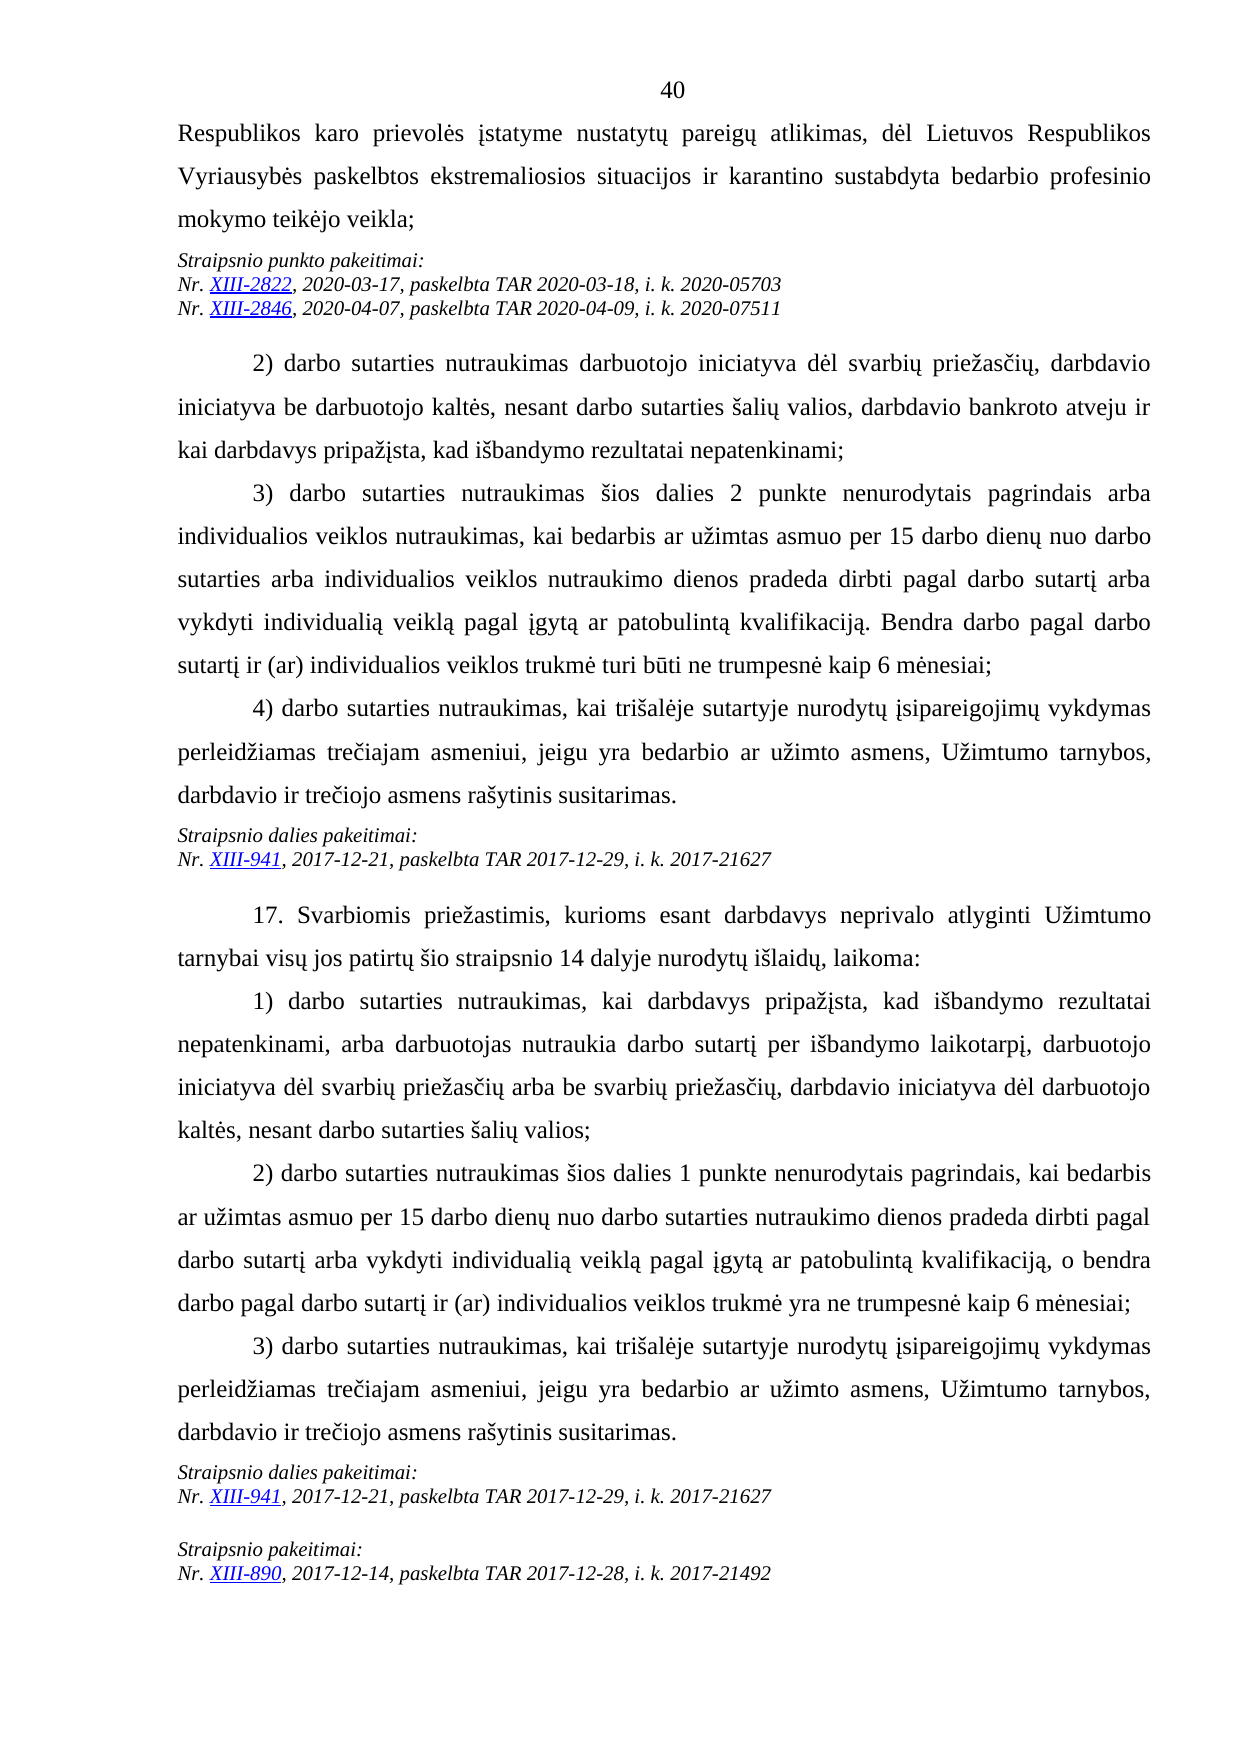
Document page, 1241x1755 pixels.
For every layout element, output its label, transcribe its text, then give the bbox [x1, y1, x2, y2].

text 1) darbo sutarties nutraukimas, kai darbdavys pripažįsta, kad išbandymo rezultatai nepatenkinami, arba darbuotojas nutraukia darbo sutartį per išbandymo laikotarpį, darbuotojo iniciatyva dėl svarbių priežasčių arba be svarbių priežasčių, darbdavio iniciatyva dėl darbuotojo kaltės, nesant darbo sutarties šalių valios; [177, 986, 1152, 1144]
text Nr. XIII-941, 2017-12-21, paskelbta TAR 2017-12-29, i. k. 2017-21627 [177, 847, 1152, 871]
text Nr. XIII-2846, 2020-04-07, paskelbta TAR 2020-04-09, i. k. 2020-07511 [177, 296, 1152, 320]
text Straipsnio dalies pakeitimai: [177, 1460, 1152, 1484]
text 17. Svarbiomis priežastimis, kurioms esant darbdavys neprivalo atlyginti Užimtumo tarnybai visų jos patirtų šio straipsnio 14 dalyje nurodytų išlaidų, laikoma: [177, 900, 1152, 972]
text Nr. XIII-941, 2017-12-21, paskelbta TAR 2017-12-29, i. k. 2017-21627 [177, 1484, 1152, 1508]
text Nr. XIII-2822, 2020-03-17, paskelbta TAR 2020-03-18, i. k. 2020-05703 [177, 272, 1152, 296]
text 2) darbo sutarties nutraukimas darbuotojo iniciatyva dėl svarbių priežasčių, darbdavio iniciatyva be darbuotojo kaltės, nesant darbo sutarties šalių valios, darbdavio bankroto atveju ir kai darbdavys pripažįsta, kad išbandymo rezultatai nepatenkinami; [177, 348, 1152, 463]
text 4) darbo sutarties nutraukimas, kai trišalėje sutartyje nurodytų įsipareigojimų vykdymas perleidžiamas trečiajam asmeniui, jeigu yra bedarbio ar užimto asmens, Užimtumo tarnybos, darbdavio ir trečiojo asmens rašytinis susitarimas. [177, 693, 1152, 808]
text 3) darbo sutarties nutraukimas, kai trišalėje sutartyje nurodytų įsipareigojimų vykdymas perleidžiamas trečiajam asmeniui, jeigu yra bedarbio ar užimto asmens, Užimtumo tarnybos, darbdavio ir trečiojo asmens rašytinis susitarimas. [177, 1331, 1152, 1446]
text Straipsnio punkto pakeitimai: [177, 247, 1152, 272]
text Straipsnio pakeitimai: [177, 1537, 1152, 1561]
text Nr. XIII-890, 2017-12-14, paskelbta TAR 2017-12-28, i. k. 2017-21492 [177, 1561, 1152, 1585]
text 2) darbo sutarties nutraukimas šios dalies 1 punkte nenurodytais pagrindais, kai bedarbis ar užimtas asmuo per 15 darbo dienų nuo darbo sutarties nutraukimo dienos pradeda dirbti pagal darbo sutartį arba vykdyti individualią veiklą pagal įgytą ar patobulintą kvalifikaciją, o bendra darbo pagal darbo sutartį ir (ar) individualios veiklos trukmė yra ne trumpesnė kaip 6 mėnesiai; [177, 1158, 1152, 1317]
text Straipsnio dalies pakeitimai: [177, 823, 1152, 847]
text 3) darbo sutarties nutraukimas šios dalies 2 punkte nenurodytais pagrindais arba individualios veiklos nutraukimas, kai bedarbis ar užimtas asmuo per 15 darbo dienų nuo darbo sutarties arba individualios veiklos nutraukimo dienos pradeda dirbti pagal darbo sutartį arba vykdyti individualią veiklą pagal įgytą ar patobulintą kvalifikaciją. Bendra darbo pagal darbo sutartį ir (ar) individualios veiklos trukmė turi būti ne trumpesnė kaip 6 mėnesiai; [177, 478, 1152, 679]
text Respublikos karo prievolės įstatyme nustatytų pareigų atlikimas, dėl Lietuvos Respublikos Vyriausybės paskelbtos ekstremaliosios situacijos ir karantino sustabdyta bedarbio profesinio mokymo teikėjo veikla; [177, 118, 1152, 233]
